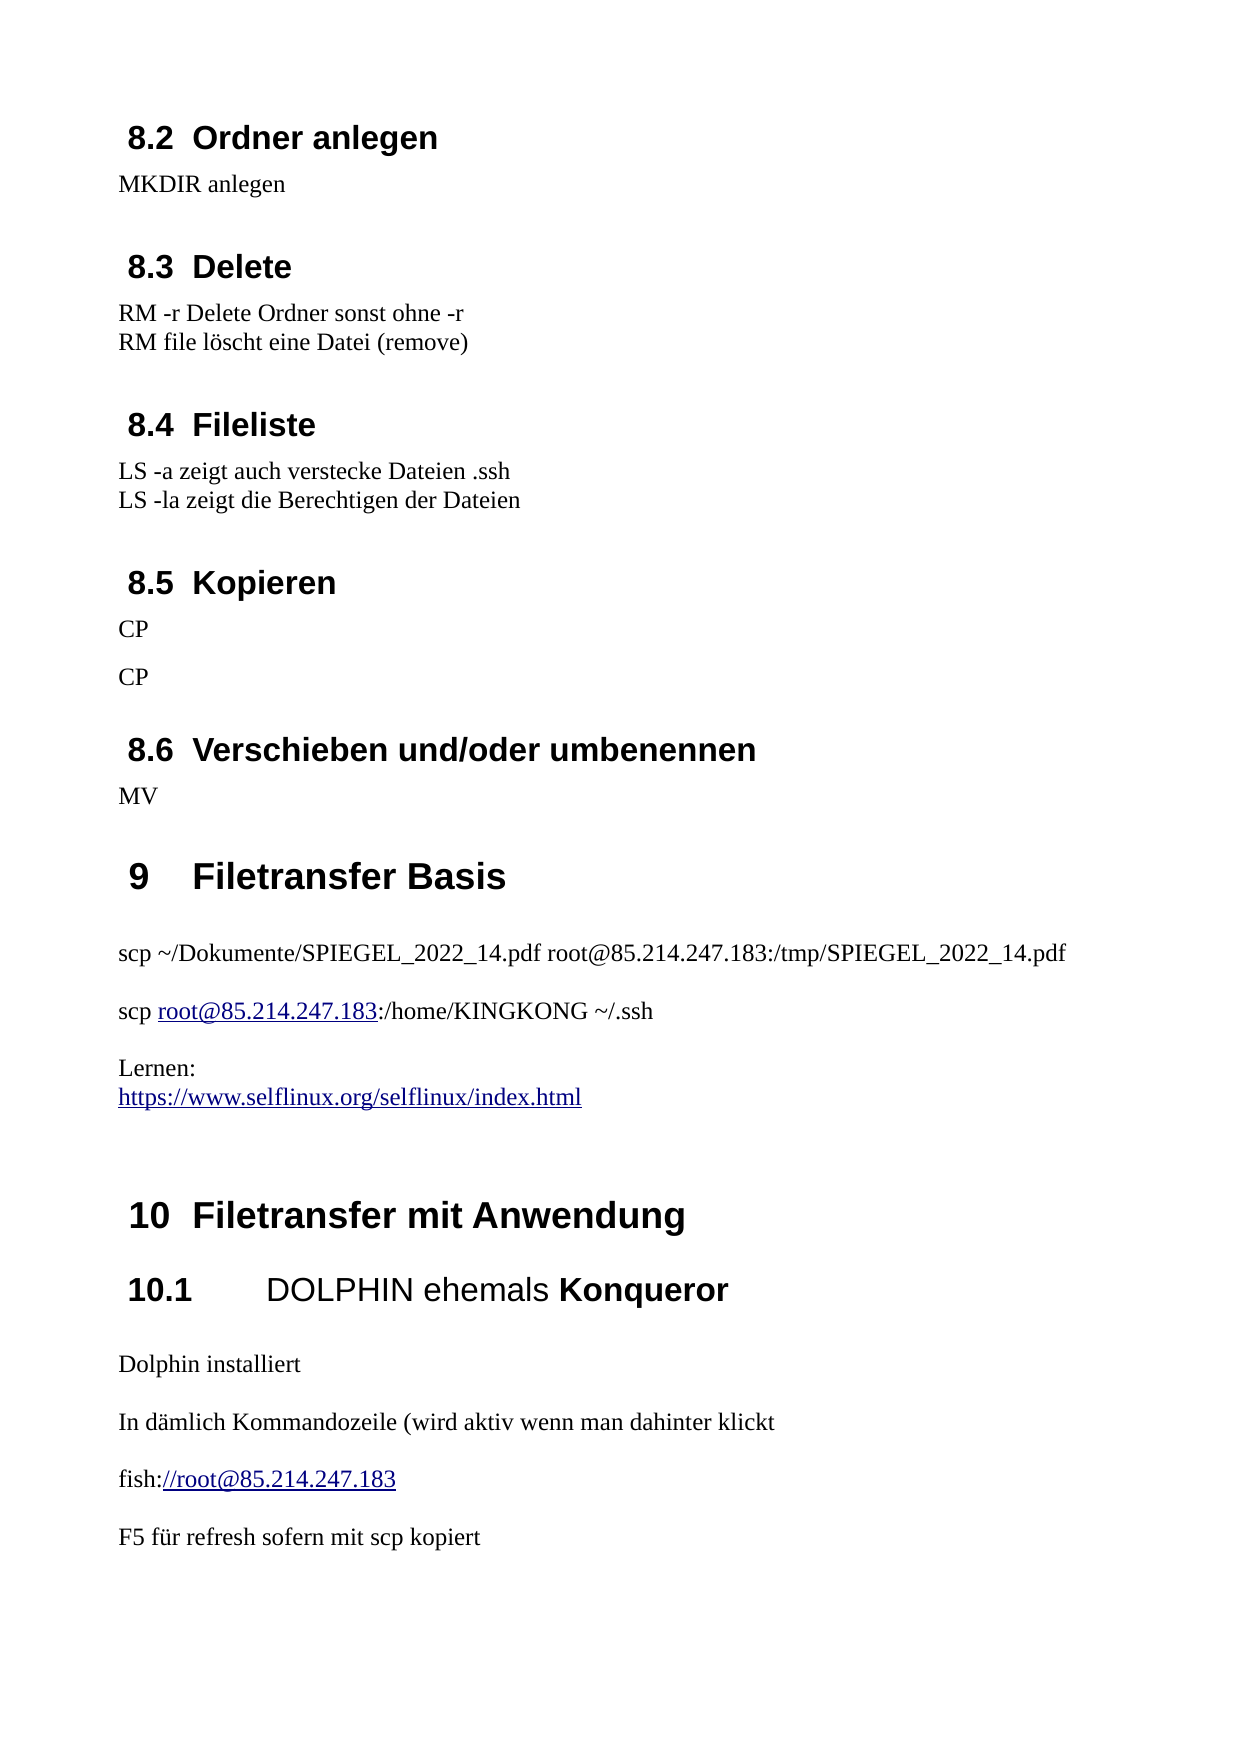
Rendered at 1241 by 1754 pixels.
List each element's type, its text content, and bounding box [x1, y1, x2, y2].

text scp ~/Dokumente/SPIEGEL_2022_14.pdf root@85.214.247.183:/tmp/SPIEGEL_2022_14.pdf [118, 938, 1122, 967]
subtitle Filetransfer Basis [118, 854, 1122, 897]
text https://www.selflinux.org/selflinux/index.html [118, 1082, 1122, 1111]
subtitle Verschieben und/oder umbenennen [118, 730, 1122, 769]
text F5 für refresh sofern mit scp kopiert [118, 1522, 1122, 1551]
subtitle Delete [118, 247, 1122, 286]
text Lernen: [118, 1053, 1122, 1082]
subtitle Filetransfer mit Anwendung [118, 1193, 1122, 1236]
text MV [118, 781, 1122, 810]
text Dolphin installiert [118, 1349, 1122, 1378]
text CP [118, 662, 1122, 691]
text MKDIR anlegen [118, 169, 1122, 198]
subtitle Fileliste [118, 405, 1122, 444]
subtitle Ordner anlegen [118, 118, 1122, 157]
text scp root@85.214.247.183:/home/KINGKONG ~/.ssh [118, 996, 1122, 1024]
subtitle DOLPHIN ehemals Konqueror [118, 1270, 1122, 1308]
text LS -a zeigt auch verstecke Dateien .ssh [118, 456, 1122, 485]
subtitle Kopieren [118, 563, 1122, 602]
text RM -r Delete Ordner sonst ohne -r RM file löscht eine Datei (remove) [118, 298, 1122, 356]
text LS -la zeigt die Berechtigen der Dateien [118, 485, 1122, 514]
text CP [118, 614, 1122, 643]
text fish://root@85.214.247.183 [118, 1464, 1122, 1493]
text In dämlich Kommandozeile (wird aktiv wenn man dahinter klickt [118, 1407, 1122, 1436]
